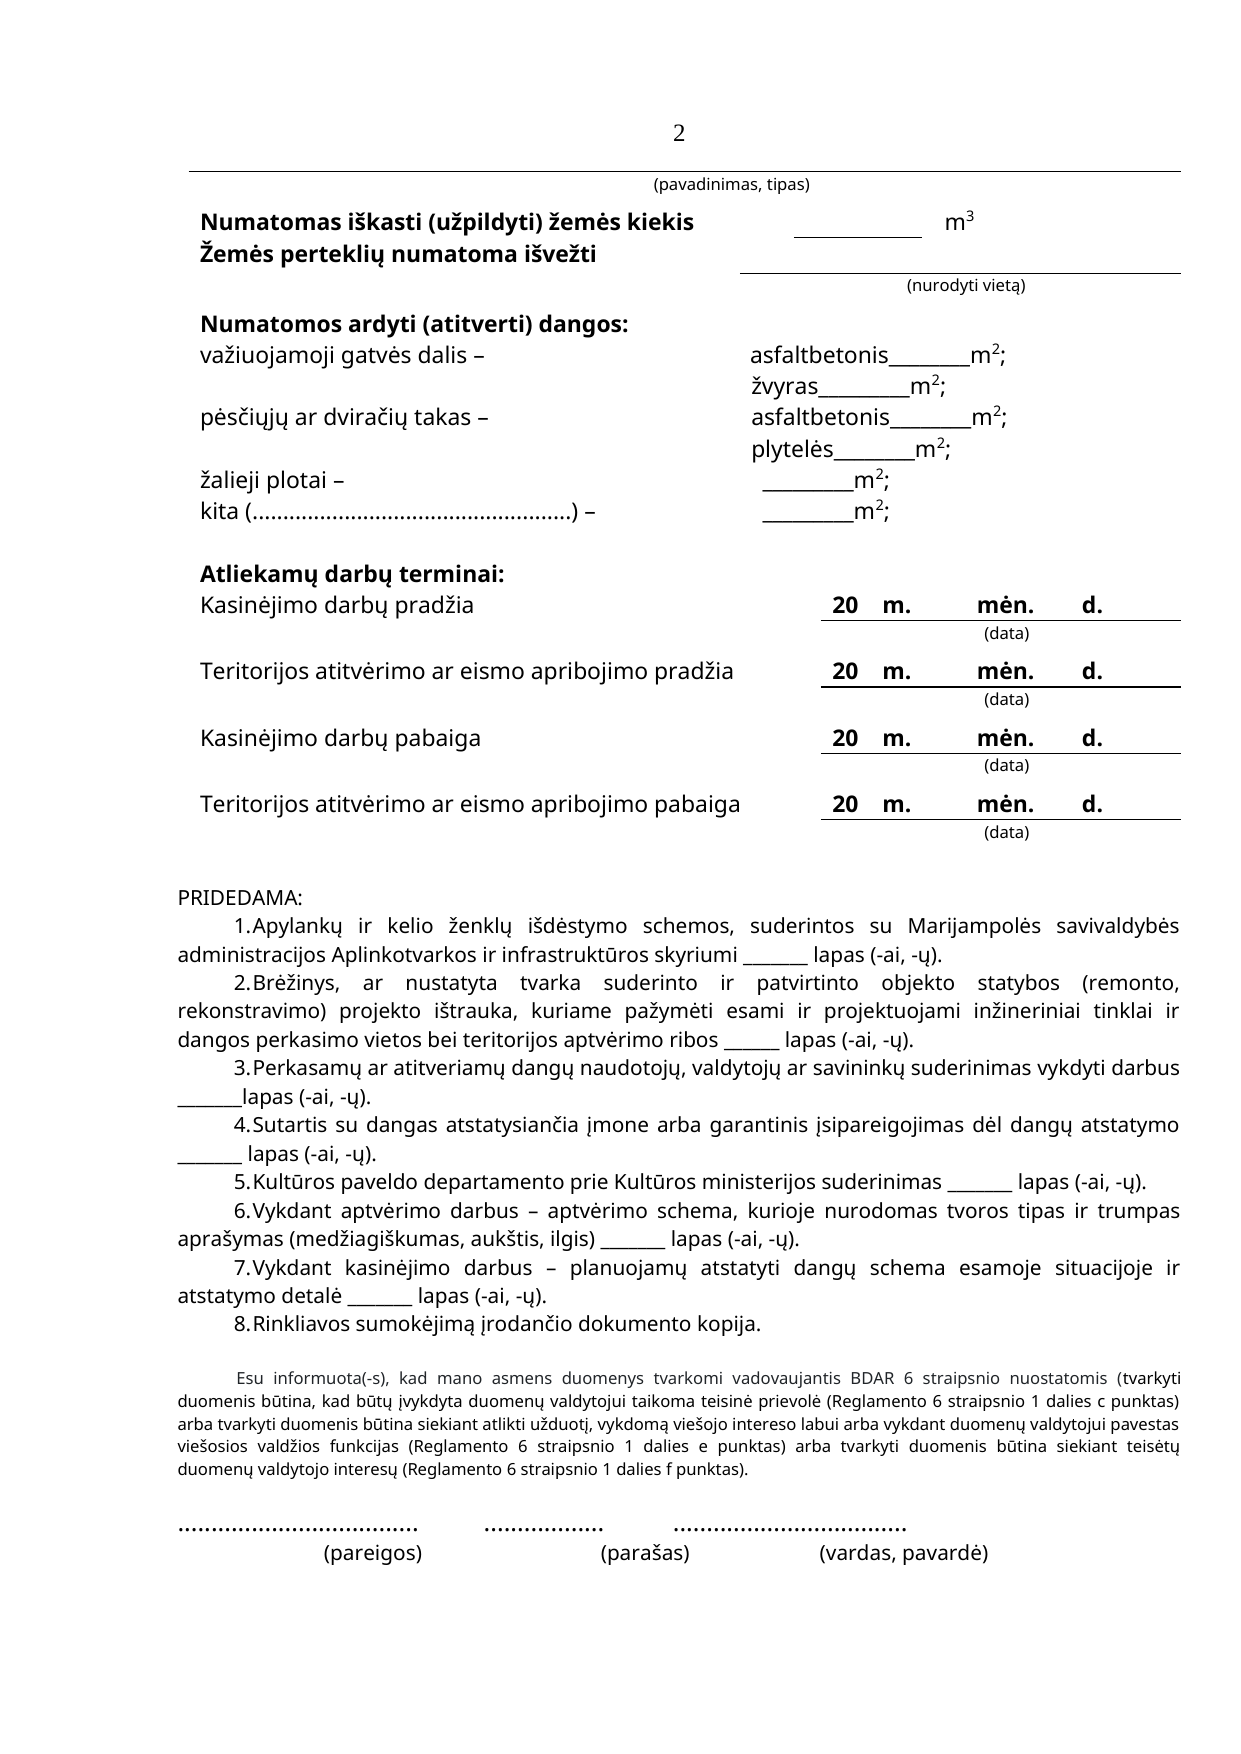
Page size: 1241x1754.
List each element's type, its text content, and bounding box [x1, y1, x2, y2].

table_cell [1181, 788, 1240, 819]
table_cell (data) [821, 820, 1181, 854]
table_cell [189, 753, 821, 788]
table_cell 20 m. mėn. d. [821, 788, 1181, 819]
table_cell m3 [922, 206, 1240, 237]
table_cell [740, 308, 1181, 339]
text 2. Brėžinys, ar nustatyta tvarka suderinto ir patvirtinto objekto statybos (remonto, rekonstravimo) projekto ištrauka, kuriame pažymėti esami ir projektuojami inžineriniai tinklai ir dangos perkasimo vietos bei teritorijos aptvėrimo ribos ______ lapas (-ai, -ų). [177, 968, 1181, 1053]
table_cell [1181, 721, 1240, 753]
table_cell asfaltbetonis________m2; plytelės________m2; [740, 401, 1181, 464]
text Esu informuota(-s), kad mano asmens duomenys tvarkomi vadovaujantis BDAR 6 straipsnio nuostatomis (tvarkyti duomenis būtina, kad būtų įvykdyta duomenų valdytojui taikoma teisinė prievolė (Reglamento 6 straipsnio 1 dalies c punktas) arba tvarkyti duomenis būtina siekiant atlikti užduotį, vykdomą viešojo intereso labui arba vykdant duomenų valdytojui pavestas viešosios valdžios funkcijas (Reglamento 6 straipsnio 1 dalies e punktas) arba tvarkyti duomenis būtina siekiant teisėtų duomenų valdytojo interesų (Reglamento 6 straipsnio 1 dalies f punktas). [177, 1367, 1181, 1480]
table_cell [1181, 686, 1240, 721]
table_cell Kasinėjimo darbų pradžia [189, 589, 821, 620]
text 8. Rinkliavos sumokėjimą įrodančio dokumento kopija. [177, 1309, 1181, 1338]
table_cell [1181, 237, 1240, 272]
table_cell _________m2; [740, 464, 1181, 495]
table_cell [189, 686, 821, 721]
table_cell Žemės perteklių numatoma išvežti [189, 237, 740, 272]
text .................................... .................. ................................... [177, 1504, 1181, 1538]
table_cell asfaltbetonis________m2; žvyras_________m2; [740, 339, 1181, 401]
text 1. Apylankų ir kelio ženklų išdėstymo schemos, suderintos su Marijampolės savivaldybės administracijos Aplinkotvarkos ir infrastruktūros skyriumi _______ lapas (-ai, -ų). [177, 911, 1181, 968]
table_cell (data) [821, 688, 1181, 721]
table_cell Atliekamų darbų terminai: [189, 526, 821, 589]
table_cell Teritorijos atitvėrimo ar eismo apribojimo pabaiga [189, 788, 821, 819]
table_cell [794, 206, 922, 237]
table_cell Numatomas iškasti (užpildyti) žemės kiekis [189, 206, 794, 237]
table_cell Teritorijos atitvėrimo ar eismo apribojimo pradžia [189, 655, 821, 686]
text 4. Sutartis su dangas atstatysiančia įmone arba garantinis įsipareigojimas dėl dangų atstatymo _______ lapas (-ai, -ų). [177, 1110, 1181, 1167]
table_cell 20 m. mėn. d. [821, 589, 1181, 620]
table_cell [1181, 753, 1240, 788]
table_cell [189, 819, 821, 854]
table_cell (nurodyti vietą) [740, 274, 1181, 307]
text PRIDEDAMA: [177, 883, 1181, 911]
table_cell [821, 526, 1181, 589]
table_cell [1181, 401, 1240, 464]
table_cell [1181, 495, 1240, 526]
table_cell [1181, 655, 1240, 686]
text 5. Kultūros paveldo departamento prie Kultūros ministerijos suderinimas _______ lapas (-ai, -ų). [177, 1167, 1181, 1196]
table_cell [1181, 620, 1240, 655]
text 7. Vykdant kasinėjimo darbus – planuojamų atstatyti dangų schema esamoje situacijoje ir atstatymo detalė _______ lapas (-ai, -ų). [177, 1253, 1181, 1309]
table_cell pėsčiųjų ar dviračių takas – [189, 401, 740, 464]
table_cell Kasinėjimo darbų pabaiga [189, 721, 821, 753]
table_cell [189, 620, 821, 655]
text (pareigos) (parašas) (vardas, pavardė) [177, 1538, 1181, 1567]
table_cell [740, 237, 1181, 272]
table_cell _________m2; [740, 495, 1181, 526]
table_cell kita (....................................................) – [189, 495, 740, 526]
table_cell [1181, 171, 1240, 206]
table_cell (data) [821, 621, 1181, 655]
table_cell (pavadinimas, tipas) [189, 172, 1181, 206]
table_cell [189, 273, 740, 307]
table_cell [1181, 819, 1240, 854]
table_cell [1181, 526, 1240, 589]
table_cell Numatomos ardyti (atitverti) dangos: [189, 308, 740, 339]
text 6. Vykdant aptvėrimo darbus – aptvėrimo schema, kurioje nurodomas tvoros tipas ir trumpas aprašymas (medžiagiškumas, aukštis, ilgis) _______ lapas (-ai, -ų). [177, 1196, 1181, 1253]
text 3. Perkasamų ar atitveriamų dangų naudotojų, valdytojų ar savininkų suderinimas vykdyti darbus _______lapas (-ai, -ų). [177, 1053, 1181, 1110]
table_cell 20 m. mėn. d. [821, 721, 1181, 753]
table_cell [1181, 589, 1240, 620]
table_cell (data) [821, 754, 1181, 788]
table_cell žalieji plotai – [189, 464, 740, 495]
table_cell [1181, 273, 1240, 307]
table_cell [1181, 339, 1240, 401]
table_cell 20 m. mėn. d. [821, 655, 1181, 686]
table_cell važiuojamoji gatvės dalis – [189, 339, 740, 401]
table_cell [1181, 464, 1240, 495]
table_cell [1181, 308, 1240, 339]
